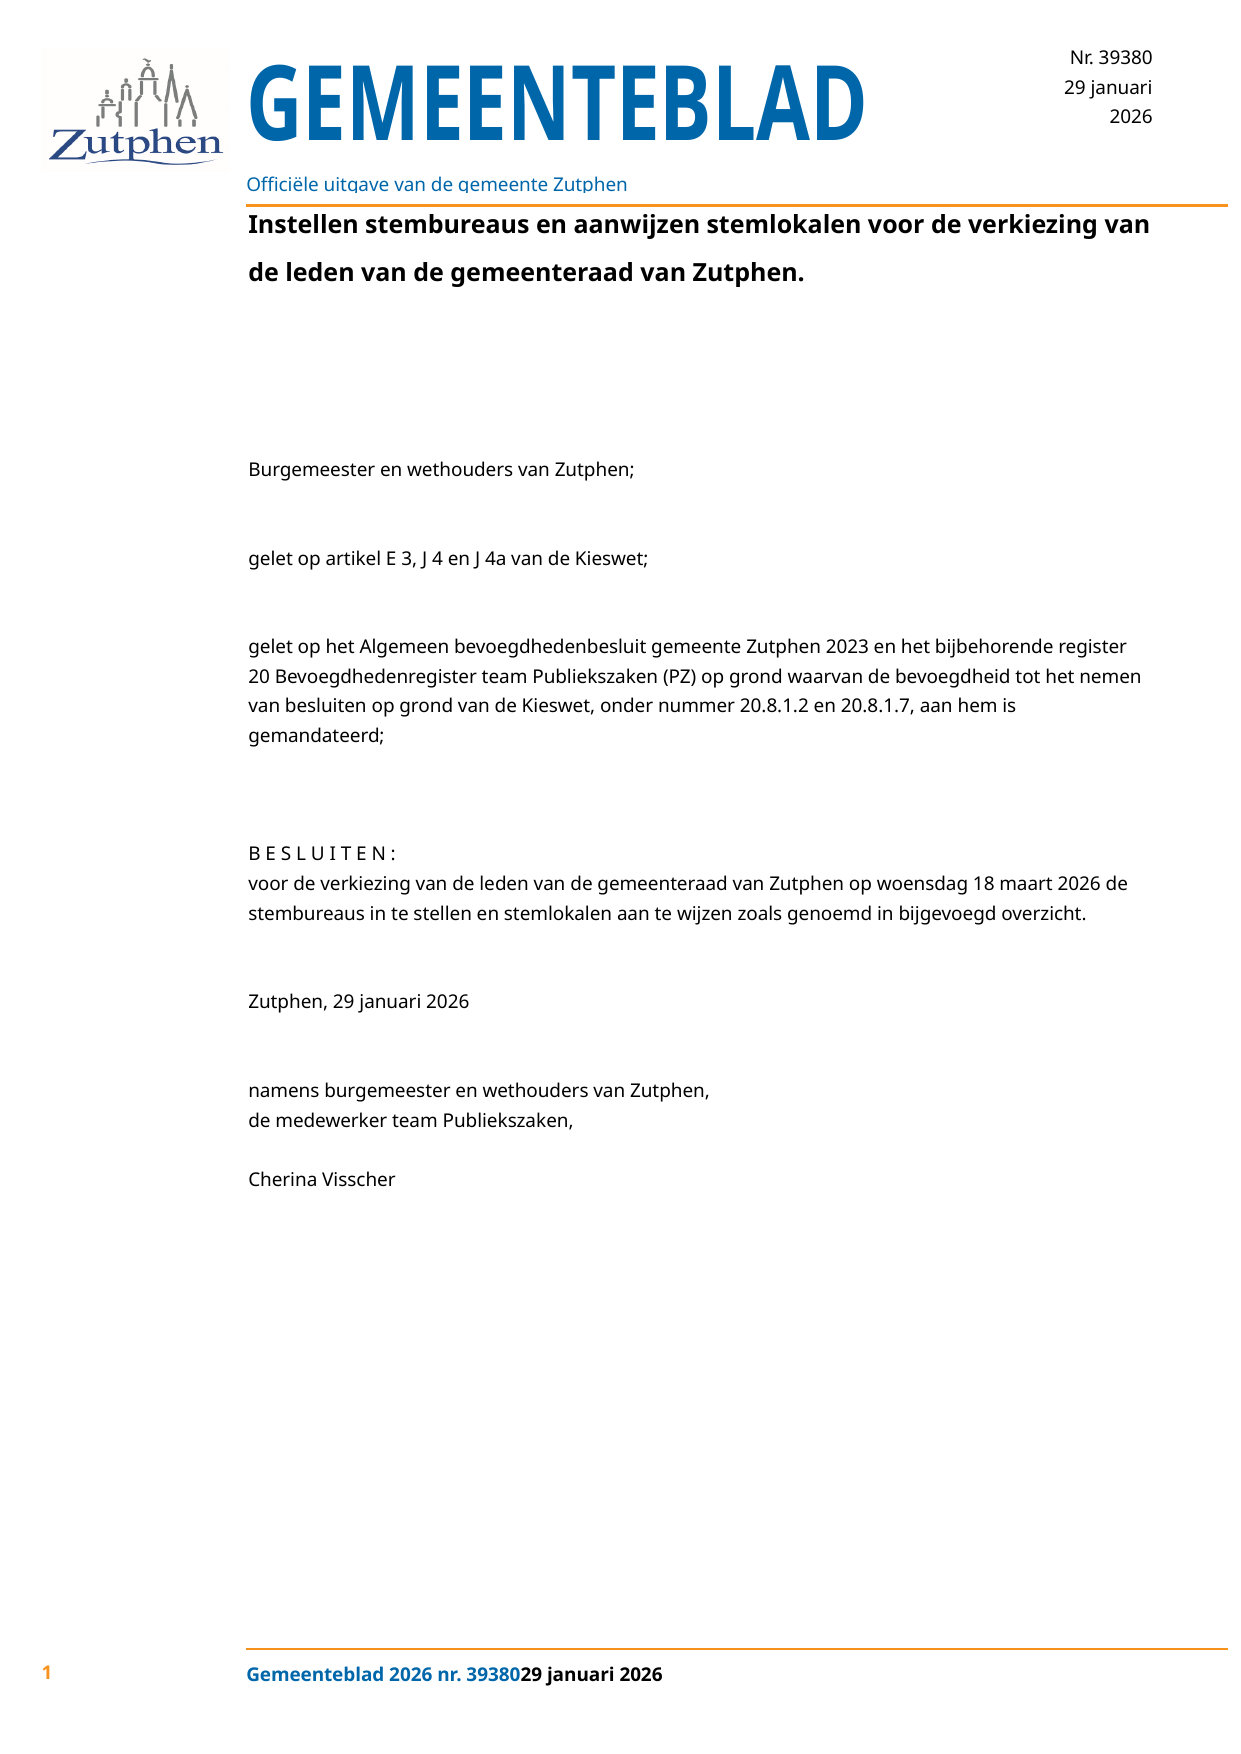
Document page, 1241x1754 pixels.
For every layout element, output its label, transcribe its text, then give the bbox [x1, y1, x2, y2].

text gelet op het Algemeen bevoegdhedenbesluit gemeente Zutphen 2023 en het bijbehorende register 20 Bevoegdhedenregister team Publiekszaken (PZ) op grond waarvan de bevoegdheid tot het nemen van besluiten op grond van de Kieswet, onder nummer 20.8.1.2 en 20.8.1.7, aan hem is gemandateerd; [248, 633, 1152, 748]
text voor de verkiezing van de leden van de gemeenteraad van Zutphen op woensdag 18 maart 2026 de stembureaus in te stellen en stemlokalen aan te wijzen zoals genoemd in bijgevoegd overzicht. [248, 870, 1152, 925]
text de medewerker team Publiekszaken, [248, 1107, 1152, 1132]
picture [41, 47, 231, 172]
text Zutphen, 29 januari 2026 [248, 988, 1152, 1014]
text Cherina Visscher [248, 1166, 1152, 1192]
text Burgemeester en wethouders van Zutphen; [248, 456, 1152, 482]
text namens burgemeester en wethouders van Zutphen, [248, 1077, 1152, 1103]
text gelet op artikel E 3, J 4 en J 4a van de Kieswet; [248, 545, 1152, 570]
text Instellen stembureaus en aanwijzen stemlokalen voor de verkiezing van de leden van de gemeenteraad van Zutphen. [248, 207, 1152, 288]
text B E S L U I T E N : [248, 841, 1152, 866]
